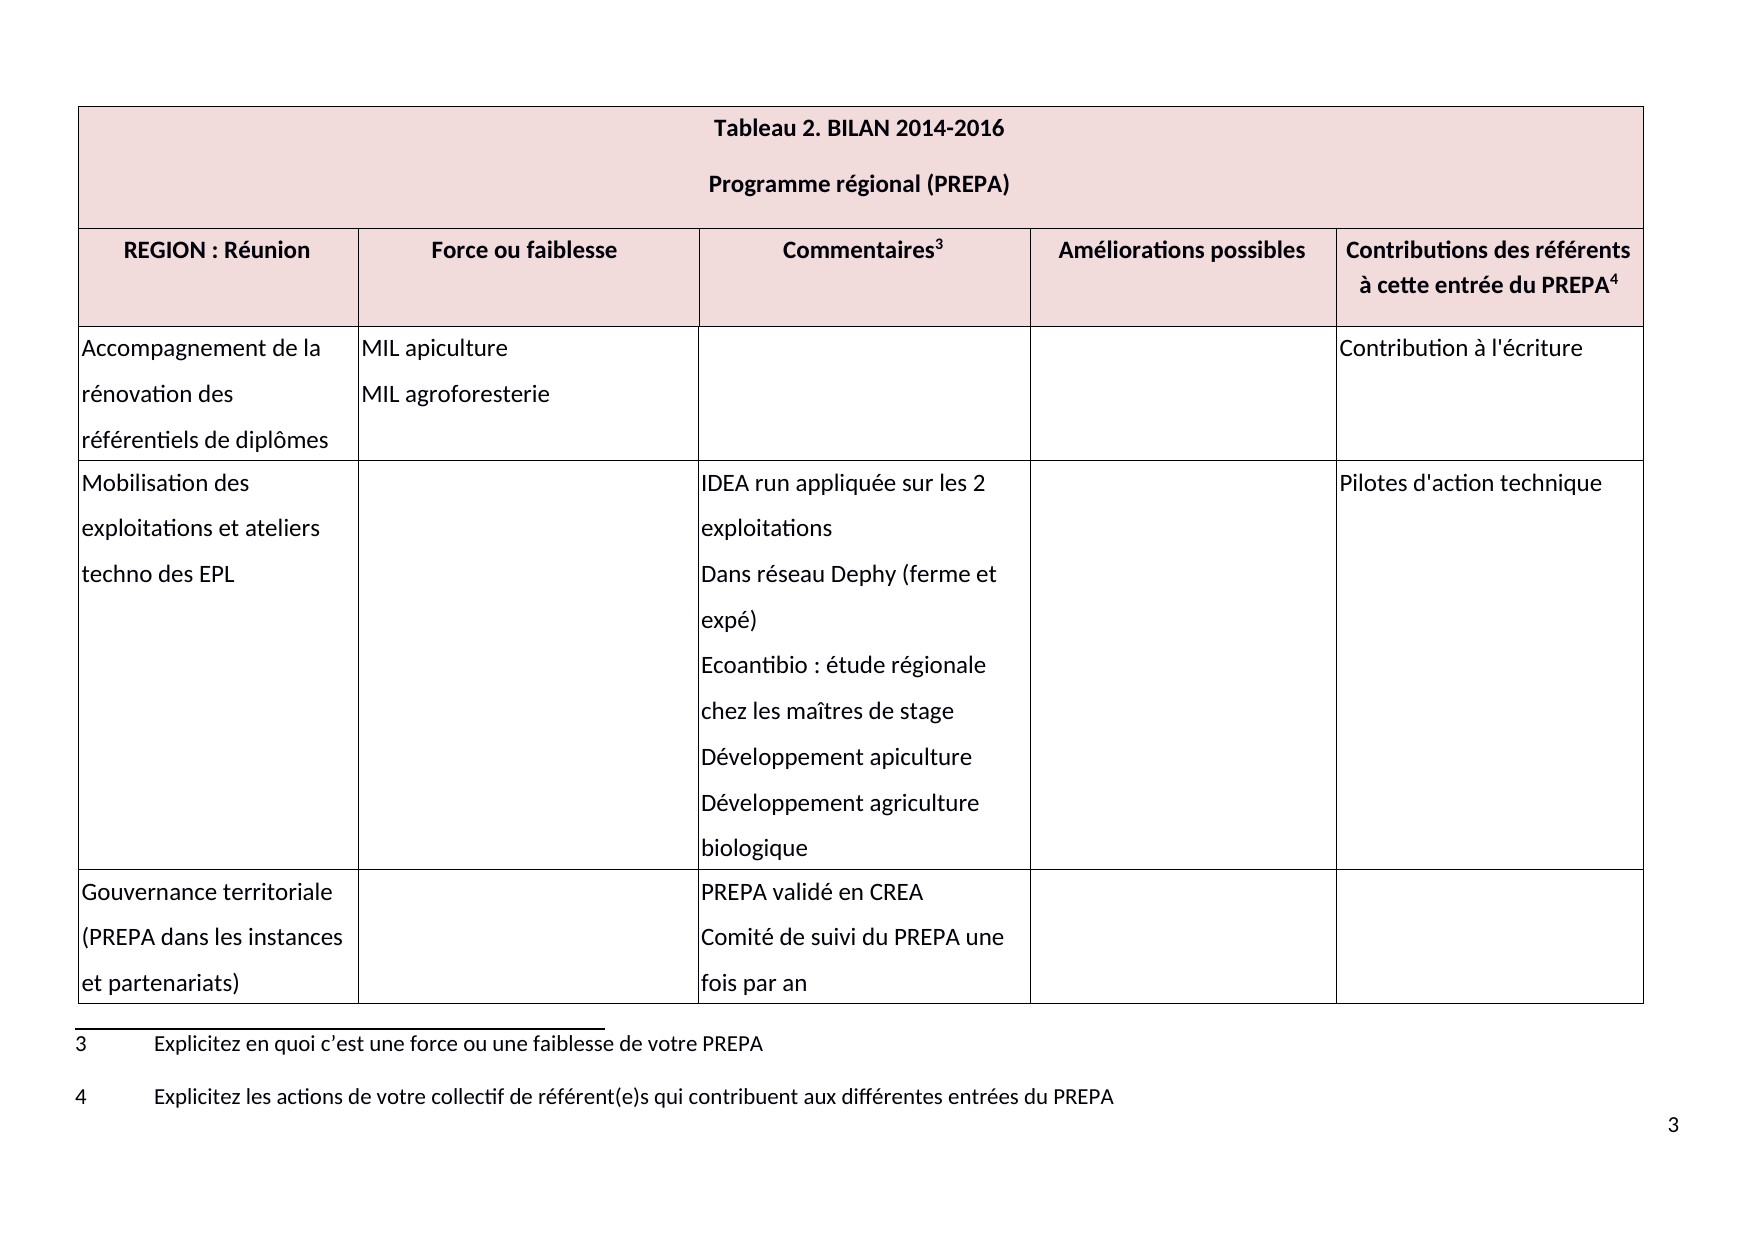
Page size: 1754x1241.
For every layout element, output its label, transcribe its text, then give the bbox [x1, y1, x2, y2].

table_cell Force ou faiblesse [359, 229, 699, 326]
table_cell Contributions des référents à cette entrée du PREPA [1337, 229, 1643, 326]
table_cell MIL apiculture MIL agroforesterie [359, 327, 698, 460]
table_cell [699, 327, 1030, 460]
table_cell Gouvernance territoriale (PREPA dans les instances et partenariats) [79, 870, 358, 1003]
table_header Tableau 2. BILAN 2014-2016 Programme régional (PREPA) [79, 107, 1643, 228]
table_cell Améliorations possibles [1031, 229, 1336, 326]
table_cell Accompagnement de la rénovation des référentiels de diplômes [79, 327, 358, 460]
table_cell Mobilisation des exploitations et ateliers techno des EPL [79, 461, 358, 869]
table_cell IDEA run appliquée sur les 2 exploitations Dans réseau Dephy (ferme et expé) Ecoantibio : étude régionale chez les maîtres de stage Développement apiculture Développement agriculture biologique [699, 461, 1030, 869]
table_cell Commentaires [700, 229, 1030, 326]
table_cell [359, 870, 698, 1003]
table_cell [1031, 461, 1336, 869]
table_cell Contribution à l'écriture [1337, 327, 1643, 460]
table_cell [1031, 327, 1336, 460]
table_cell [359, 461, 698, 869]
table_cell Pilotes d'action technique [1337, 461, 1643, 869]
table_cell REGION : Réunion [79, 229, 358, 326]
table_cell [1031, 870, 1336, 1003]
table_cell PREPA validé en CREA Comité de suivi du PREPA une fois par an [699, 870, 1030, 1003]
table_cell [1337, 870, 1643, 1003]
